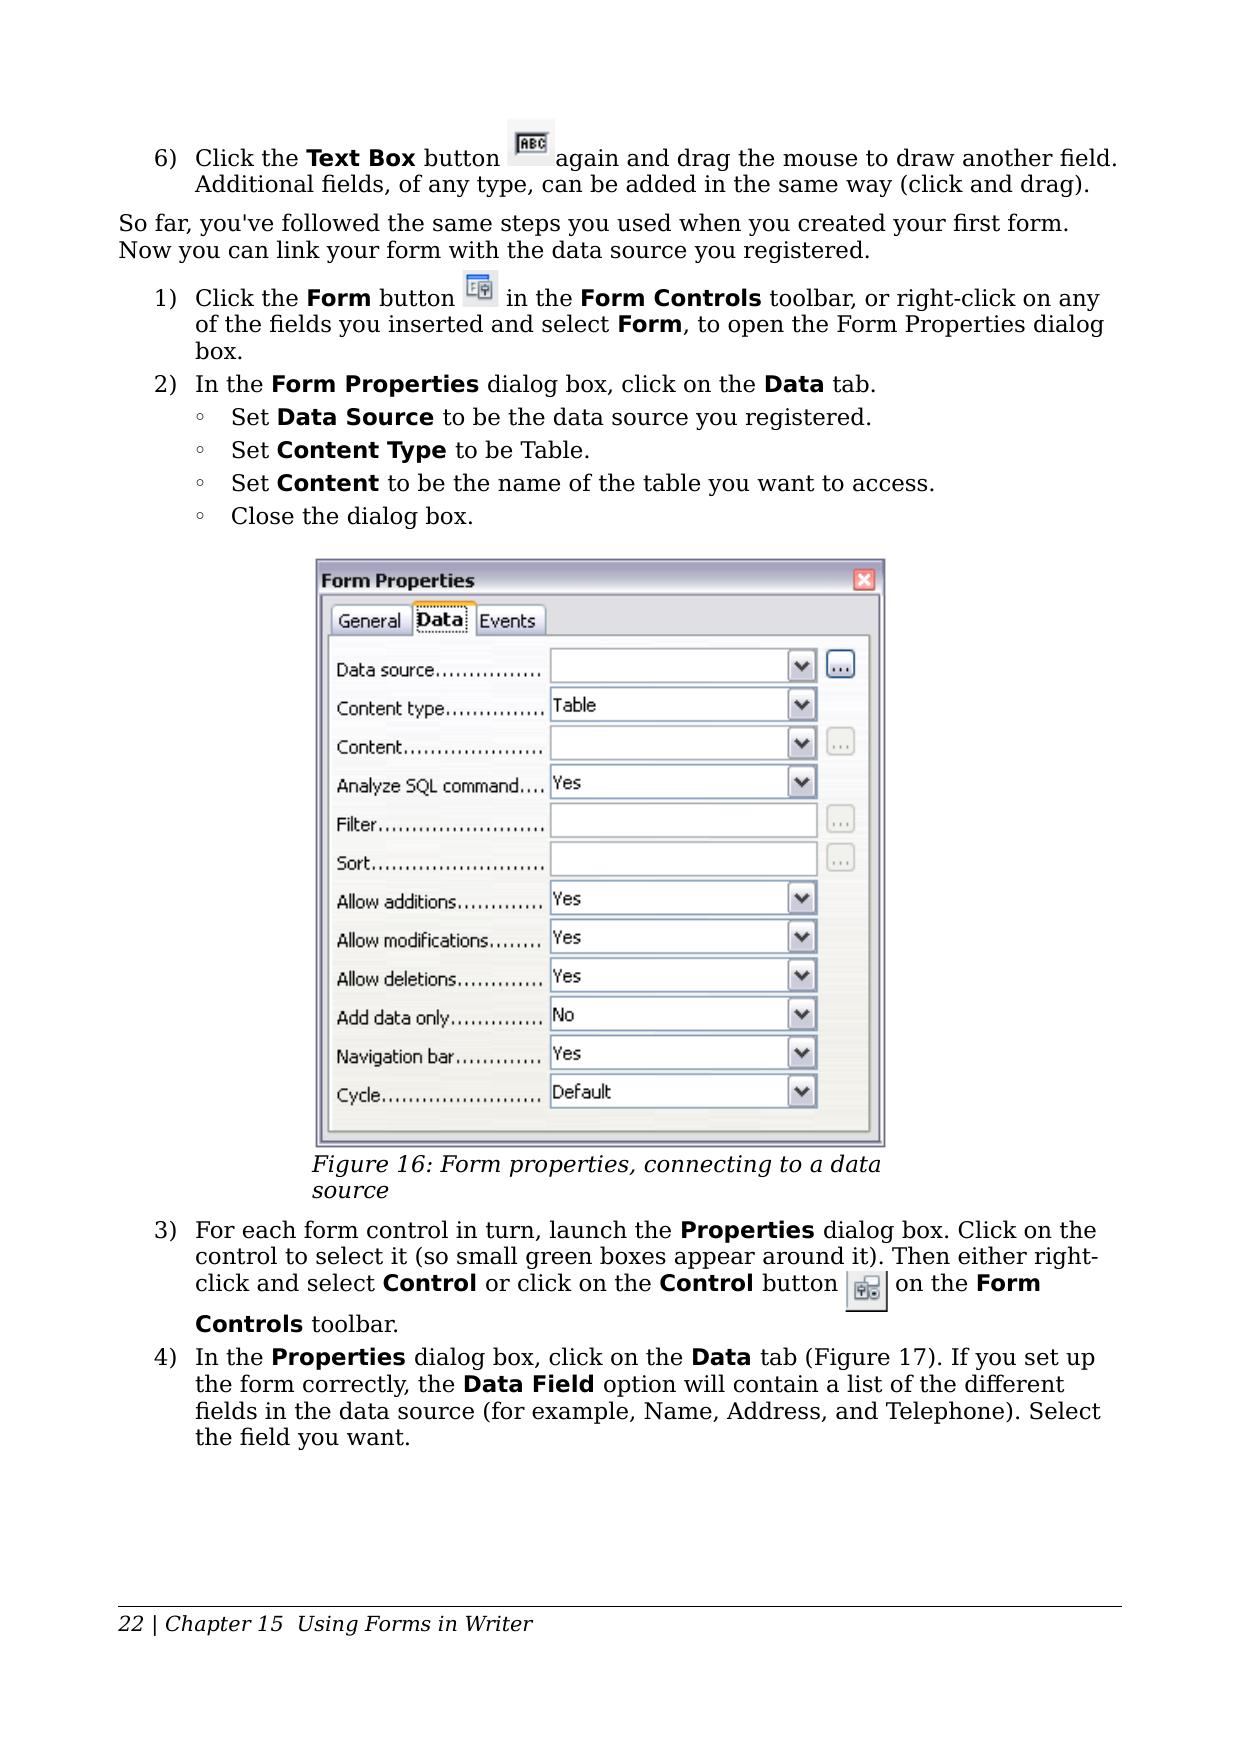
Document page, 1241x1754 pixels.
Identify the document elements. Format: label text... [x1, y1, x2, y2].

list Set Content to be the name of the table you want to access. [193, 470, 1122, 497]
picture [462, 270, 499, 307]
list In the Form Properties dialog box, click on the Data tab. [177, 371, 1122, 398]
list Click the Form button in the Form Controls toolbar, or right-click on any of the fields you inserted and select Form, to open the Form Properties dialog box. [177, 270, 1122, 365]
picture [507, 118, 556, 166]
text Figure 16: Form properties, connecting to a data source [312, 554, 928, 1204]
list So far, you've followed the same steps you used when you created your first form. Now you can link your form with the data source you registered. [118, 211, 1122, 264]
list In the Properties dialog box, click on the Data tab (Figure 17). If you set up the form correctly, the Data Field option will contain a list of the different fields in the data source (for example, Name, Address, and Telephone). Select the field you want. [177, 1344, 1122, 1451]
picture [311, 554, 888, 1151]
list Close the dialog box. [193, 503, 1122, 529]
list Set Data Source to be the data source you registered. [193, 404, 1122, 431]
list Click the Text Box button again and drag the mouse to draw another field. Additional fields, of any type, can be added in the same way (click and drag). [177, 118, 1122, 198]
list For each form control in turn, launch the Properties dialog box. Click on the control to select it (so small green boxes appear around it). Then either right-click and select Control or click on the Control button on the Form Controls toolbar. [177, 1217, 1122, 1338]
picture [845, 1271, 888, 1312]
list Set Content Type to be Table. [193, 437, 1122, 464]
